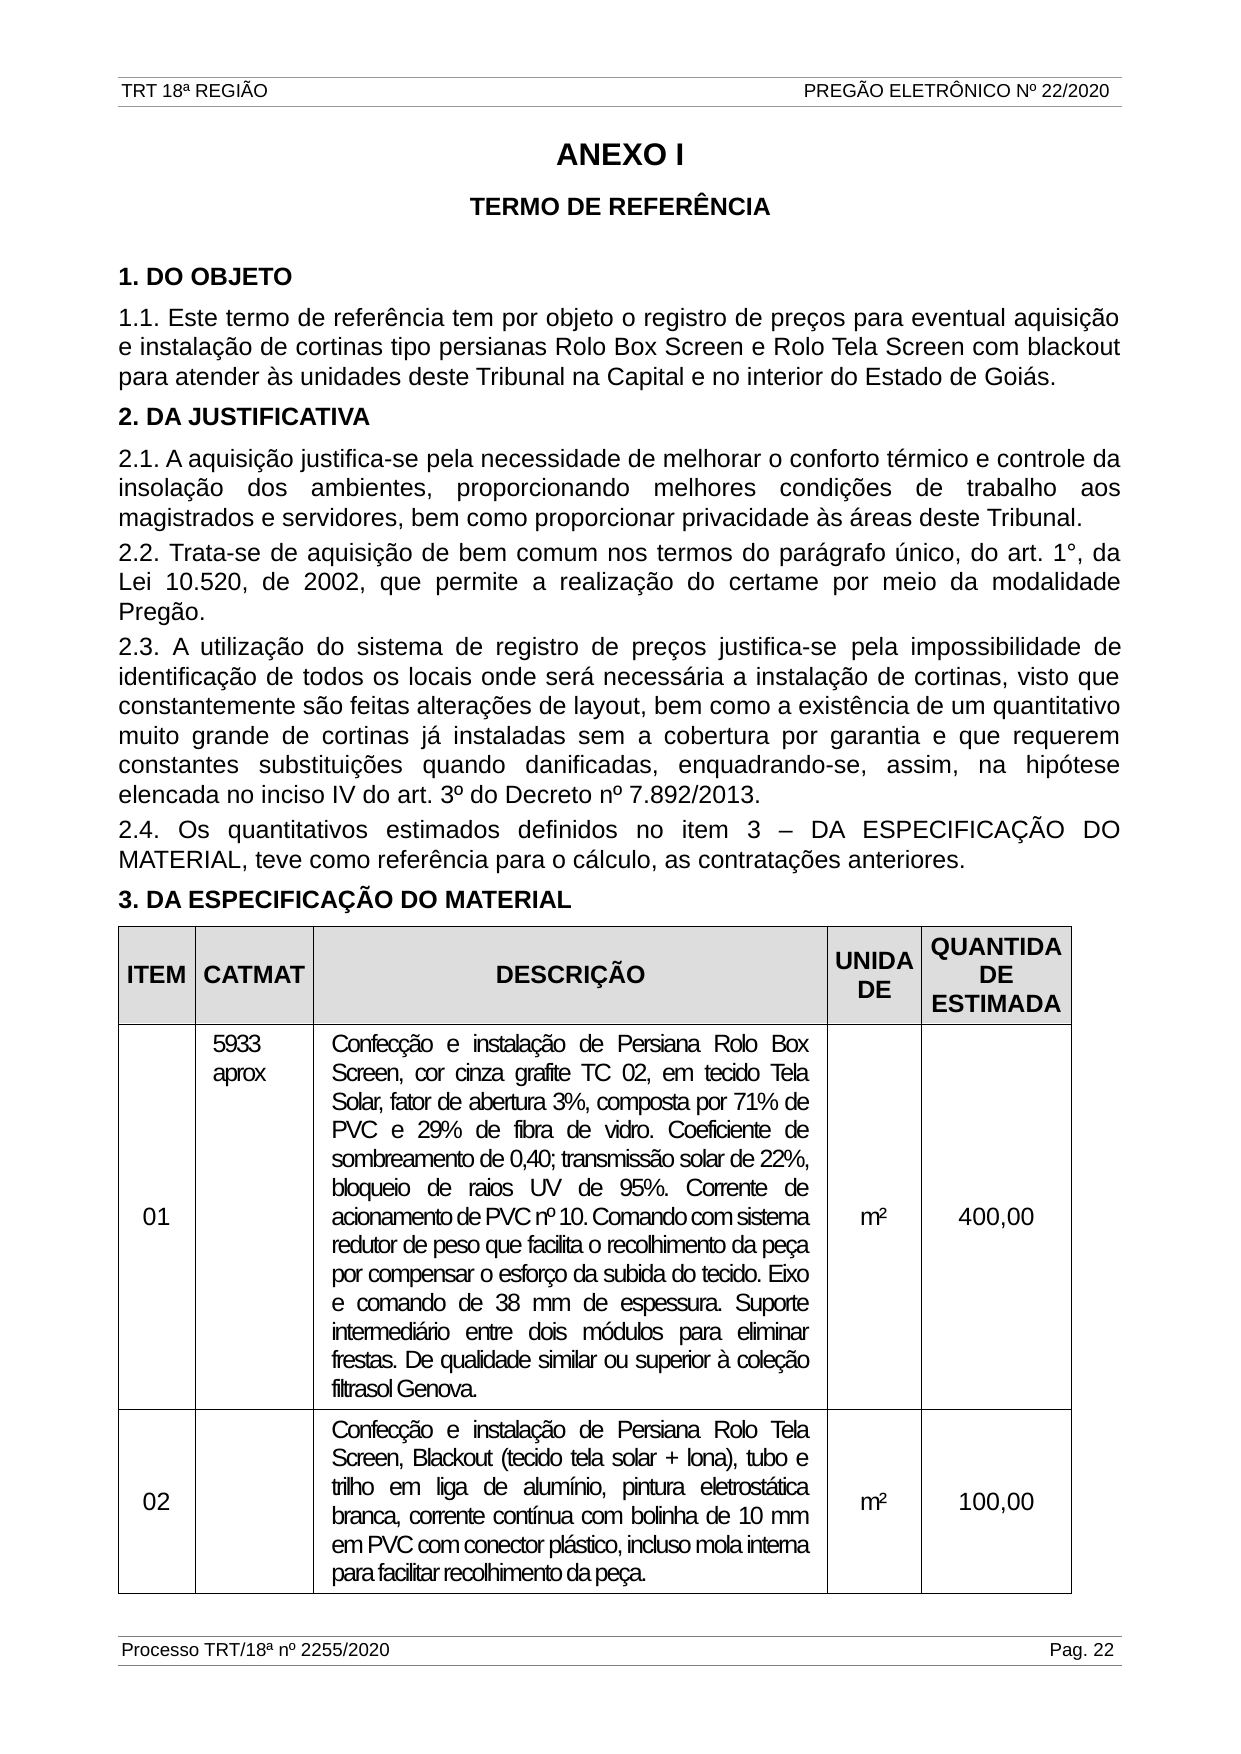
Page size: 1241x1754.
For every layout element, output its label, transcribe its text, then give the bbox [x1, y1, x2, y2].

text ANEXO I [118, 136, 1122, 171]
text 2.4. Os quantitativos estimados definidos no item 3 – DA ESPECIFICAÇÃO DO MATERIAL, teve como referência para o cálculo, as contratações anteriores. [118, 814, 1122, 873]
table_cell 400,00 [922, 1025, 1071, 1409]
text 2.3. A utilização do sistema de registro de preços justifica-se pela impossibilidade de identificação de todos os locais onde será necessária a instalação de cortinas, visto que constantemente são feitas alterações de layout, bem como a existência de um quantitativo muito grande de cortinas já instaladas sem a cobertura por garantia e que requerem constantes substituições quando danificadas, enquadrando-se, assim, na hipótese elencada no inciso IV do art. 3º do Decreto nº 7.892/2013. [118, 632, 1122, 808]
table_header UNIDADE [828, 927, 921, 1023]
text 2. DA JUSTIFICATIVA [118, 402, 1122, 431]
table_cell Confecção e instalação de Persiana Rolo Tela Screen, Blackout (tecido tela solar + lona), tubo e trilho em liga de alumínio, pintura eletrostática branca, corrente contínua com bolinha de 10 mm em PVC com conector plástico, incluso mola interna para facilitar recolhimento da peça. [314, 1410, 827, 1593]
table_header DESCRIÇÃO [314, 927, 827, 1023]
table_cell 02 [119, 1410, 195, 1593]
table_header QUANTIDADE ESTIMADA [922, 927, 1071, 1023]
table_cell 100,00 [922, 1410, 1071, 1593]
text 1.1. Este termo de referência tem por objeto o registro de preços para eventual aquisição e instalação de cortinas tipo persianas Rolo Box Screen e Rolo Tela Screen com blackout para atender às unidades deste Tribunal na Capital e no interior do Estado de Goiás. [118, 302, 1122, 391]
table_cell m² [828, 1410, 921, 1593]
table_header CATMAT [196, 927, 313, 1023]
table_header ITEM [119, 927, 195, 1023]
text 2.1. A aquisição justifica-se pela necessidade de melhorar o conforto térmico e controle da insolação dos ambientes, proporcionando melhores condições de trabalho aos magistrados e servidores, bem como proporcionar privacidade às áreas deste Tribunal. [118, 443, 1122, 531]
text 1. DO OBJETO [118, 262, 1122, 290]
text 2.2. Trata-se de aquisição de bem comum nos termos do parágrafo único, do art. 1°, da Lei 10.520, de 2002, que permite a realização do certame por meio da modalidade Pregão. [118, 537, 1122, 626]
text 3. DA ESPECIFICAÇÃO DO MATERIAL [118, 885, 1122, 914]
table_cell [196, 1410, 313, 1593]
text TERMO DE REFERÊNCIA [118, 192, 1122, 221]
table_cell 5933 aprox [196, 1025, 313, 1409]
table_cell 01 [119, 1025, 195, 1409]
table_cell Confecção e instalação de Persiana Rolo Box Screen, cor cinza grafite TC 02, em tecido Tela Solar, fator de abertura 3%, composta por 71% de PVC e 29% de fibra de vidro. Coeficiente de sombreamento de 0,40; transmissão solar de 22%, bloqueio de raios UV de 95%. Corrente de acionamento de PVC nº 10. Comando com sistema redutor de peso que facilita o recolhimento da peça por compensar o esforço da subida do tecido. Eixo e comando de 38 mm de espessura. Suporte intermediário entre dois módulos para eliminar frestas. De qualidade similar ou superior à coleção filtrasol Genova. [314, 1025, 827, 1409]
table_cell m² [828, 1025, 921, 1409]
